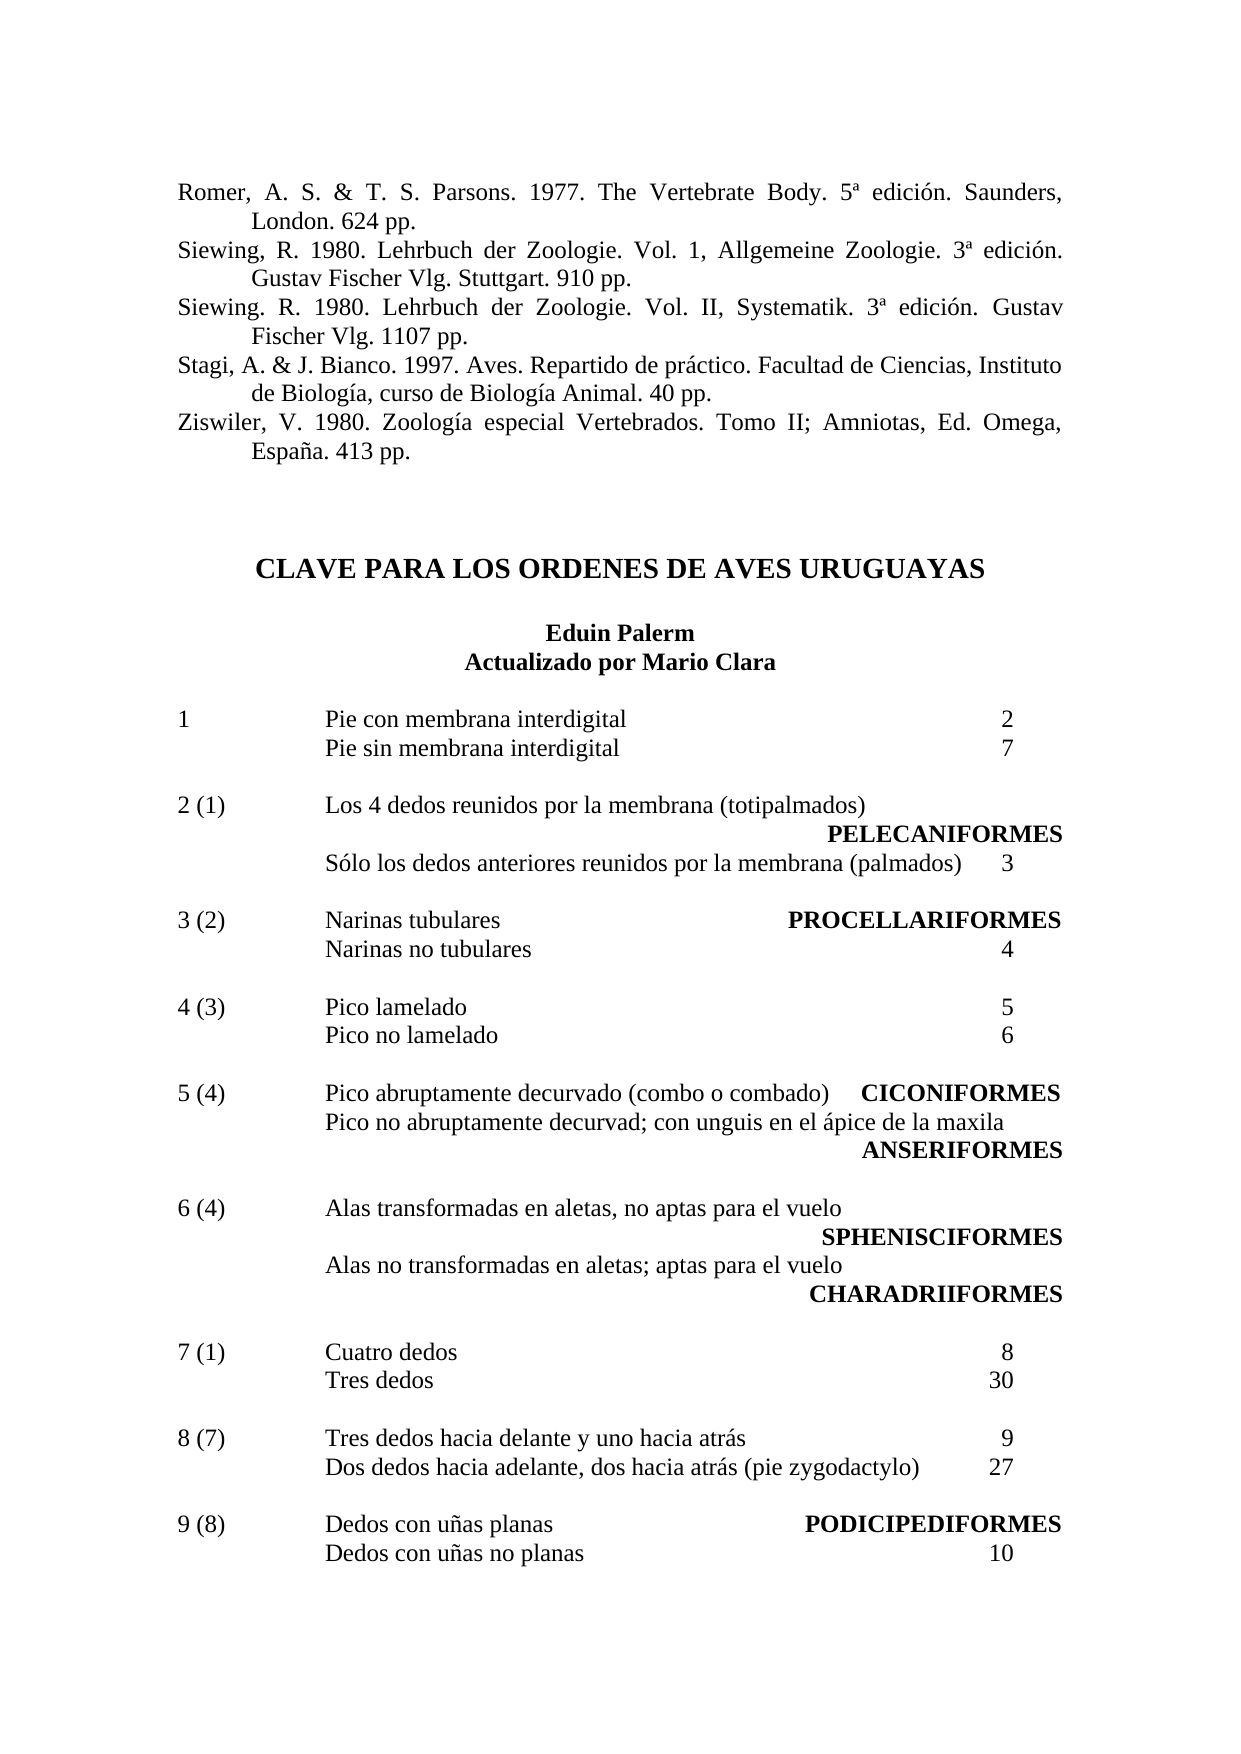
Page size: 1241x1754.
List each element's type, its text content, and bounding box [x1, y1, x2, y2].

text Narinas no tubulares 4 [177, 934, 1063, 963]
text Sólo los dedos anteriores reunidos por la membrana (palmados) 3 [177, 848, 1063, 877]
text 7 (1) Cuatro dedos 8 [177, 1337, 1063, 1366]
text CLAVE PARA LOS ORDENES DE AVES URUGUAYAS [177, 551, 1063, 584]
text SPHENISCIFORMES [177, 1222, 1063, 1251]
text 9 (8) Dedos con uñas planas PODICIPEDIFORMES [177, 1509, 1063, 1538]
text 1 Pie con membrana interdigital 2 [177, 704, 1063, 733]
text 2 (1) Los 4 dedos reunidos por la membrana (totipalmados) [177, 791, 1063, 819]
text Stagi, A. & J. Bianco. 1997. Aves. Repartido de práctico. Facultad de Ciencias, Instituto de Biología, curso de Biología Animal. 40 pp. [177, 350, 1063, 407]
text 3 (2) Narinas tubulares PROCELLARIFORMES [177, 906, 1063, 934]
text Pico no lamelado 6 [177, 1021, 1063, 1049]
text Ziswiler, V. 1980. Zoología especial Vertebrados. Tomo II; Amniotas, Ed. Omega, España. 413 pp. [177, 407, 1063, 465]
text Dos dedos hacia adelante, dos hacia atrás (pie zygodactylo) 27 [177, 1452, 1063, 1481]
text Dedos con uñas no planas 10 [177, 1538, 1063, 1567]
text Eduin Palerm [177, 618, 1063, 647]
text PELECANIFORMES [177, 819, 1063, 848]
text Siewing. R. 1980. Lehrbuch der Zoologie. Vol. II, Systematik. 3ª edición. Gustav Fischer Vlg. 1107 pp. [177, 292, 1063, 350]
text Alas no transformadas en aletas; aptas para el vuelo [177, 1251, 1063, 1279]
text 4 (3) Pico lamelado 5 [177, 992, 1063, 1021]
text Tres dedos 30 [177, 1366, 1063, 1394]
text Romer, A. S. & T. S. Parsons. 1977. The Vertebrate Body. 5ª edición. Saunders, London. 624 pp. [177, 177, 1063, 235]
text 5 (4) Pico abruptamente decurvado (combo o combado) CICONIFORMES [177, 1078, 1063, 1107]
text ANSERIFORMES [177, 1136, 1063, 1164]
text Pie sin membrana interdigital 7 [177, 733, 1063, 762]
text 6 (4) Alas transformadas en aletas, no aptas para el vuelo [177, 1193, 1063, 1222]
text CHARADRIIFORMES [177, 1279, 1063, 1308]
text 8 (7) Tres dedos hacia delante y uno hacia atrás 9 [177, 1423, 1063, 1452]
text Siewing, R. 1980. Lehrbuch der Zoologie. Vol. 1, Allgemeine Zoologie. 3ª edición. Gustav Fischer Vlg. Stuttgart. 910 pp. [177, 235, 1063, 292]
text Pico no abruptamente decurvad; con unguis en el ápice de la maxila [177, 1107, 1063, 1136]
text Actualizado por Mario Clara [177, 647, 1063, 676]
